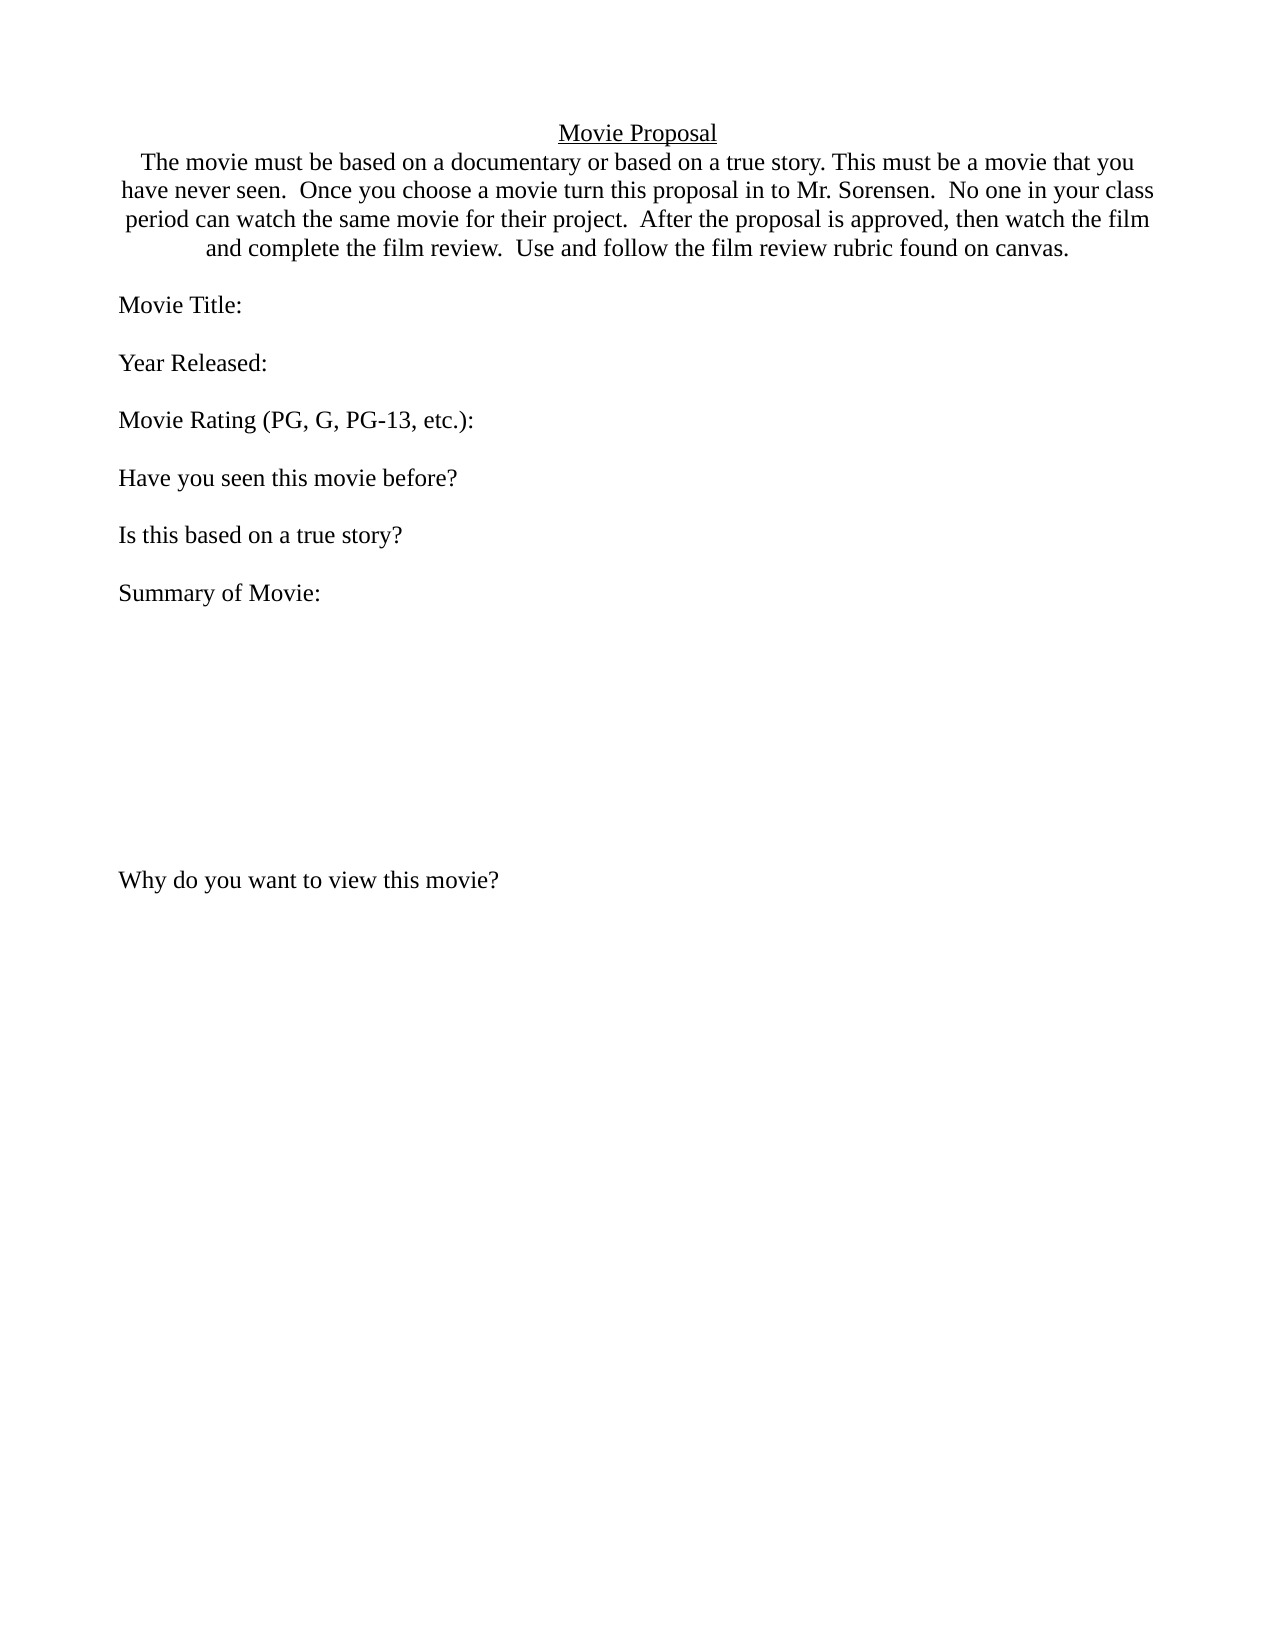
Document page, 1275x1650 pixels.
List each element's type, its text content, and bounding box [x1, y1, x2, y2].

text The movie must be based on a documentary or based on a true story. This must be a movie that you have never seen. Once you choose a movie turn this proposal in to Mr. Sorensen. No one in your class period can watch the same movie for their project. After the proposal is approved, then watch the film and complete the film review. Use and follow the film review rubric found on canvas. [118, 147, 1157, 262]
text Summary of Movie: [118, 578, 1157, 607]
text Movie Rating (PG, G, PG-13, etc.): [118, 406, 1157, 434]
text Movie Title: [118, 291, 1157, 319]
text Is this based on a true story? [118, 521, 1157, 549]
text Have you seen this movie before? [118, 463, 1157, 492]
text Why do you want to view this movie? [118, 866, 1157, 894]
text Year Released: [118, 348, 1157, 377]
text Movie Proposal [118, 118, 1157, 147]
